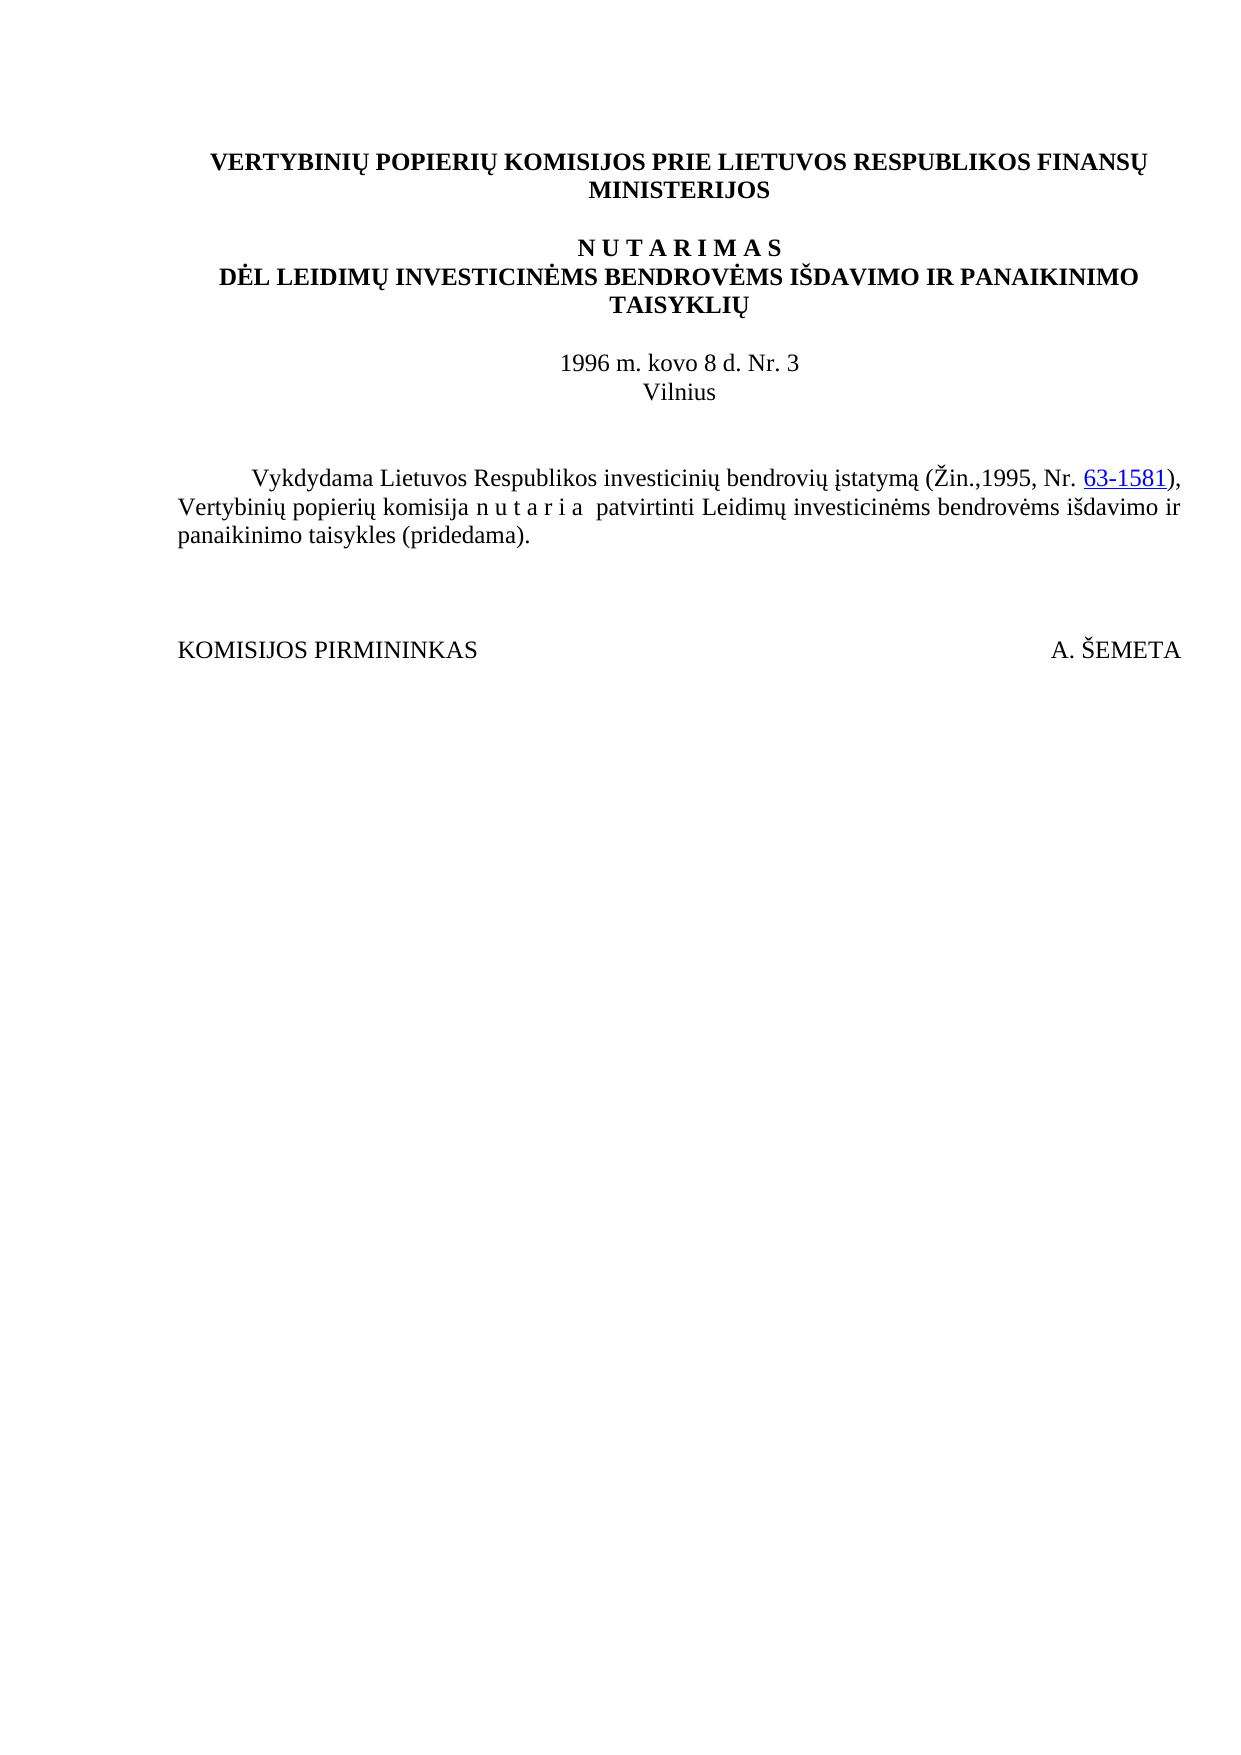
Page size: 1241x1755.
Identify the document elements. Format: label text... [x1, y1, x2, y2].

text Vykdydama Lietuvos Respublikos investicinių bendrovių įstatymą (Žin.,1995, Nr. 63-1581), Vertybinių popierių komisija nutaria patvirtinti Leidimų investicinėms bendrovėms išdavimo ir panaikinimo taisykles (pridedama). [177, 463, 1181, 549]
text KOMISIJOS PIRMININKAS A. ŠEMETA [177, 636, 1181, 664]
text VERTYBINIŲ POPIERIŲ KOMISIJOS PRIE LIETUVOS RESPUBLIKOS FINANSŲ MINISTERIJOS [177, 147, 1181, 204]
text 1996 m. kovo 8 d. Nr. 3 [177, 348, 1181, 377]
text Vilnius [177, 377, 1181, 406]
text N U T A R I M A S [177, 233, 1181, 262]
text DĖL LEIDIMŲ INVESTICINĖMS BENDROVĖMS IŠDAVIMO IR PANAIKINIMO TAISYKLIŲ [177, 262, 1181, 319]
